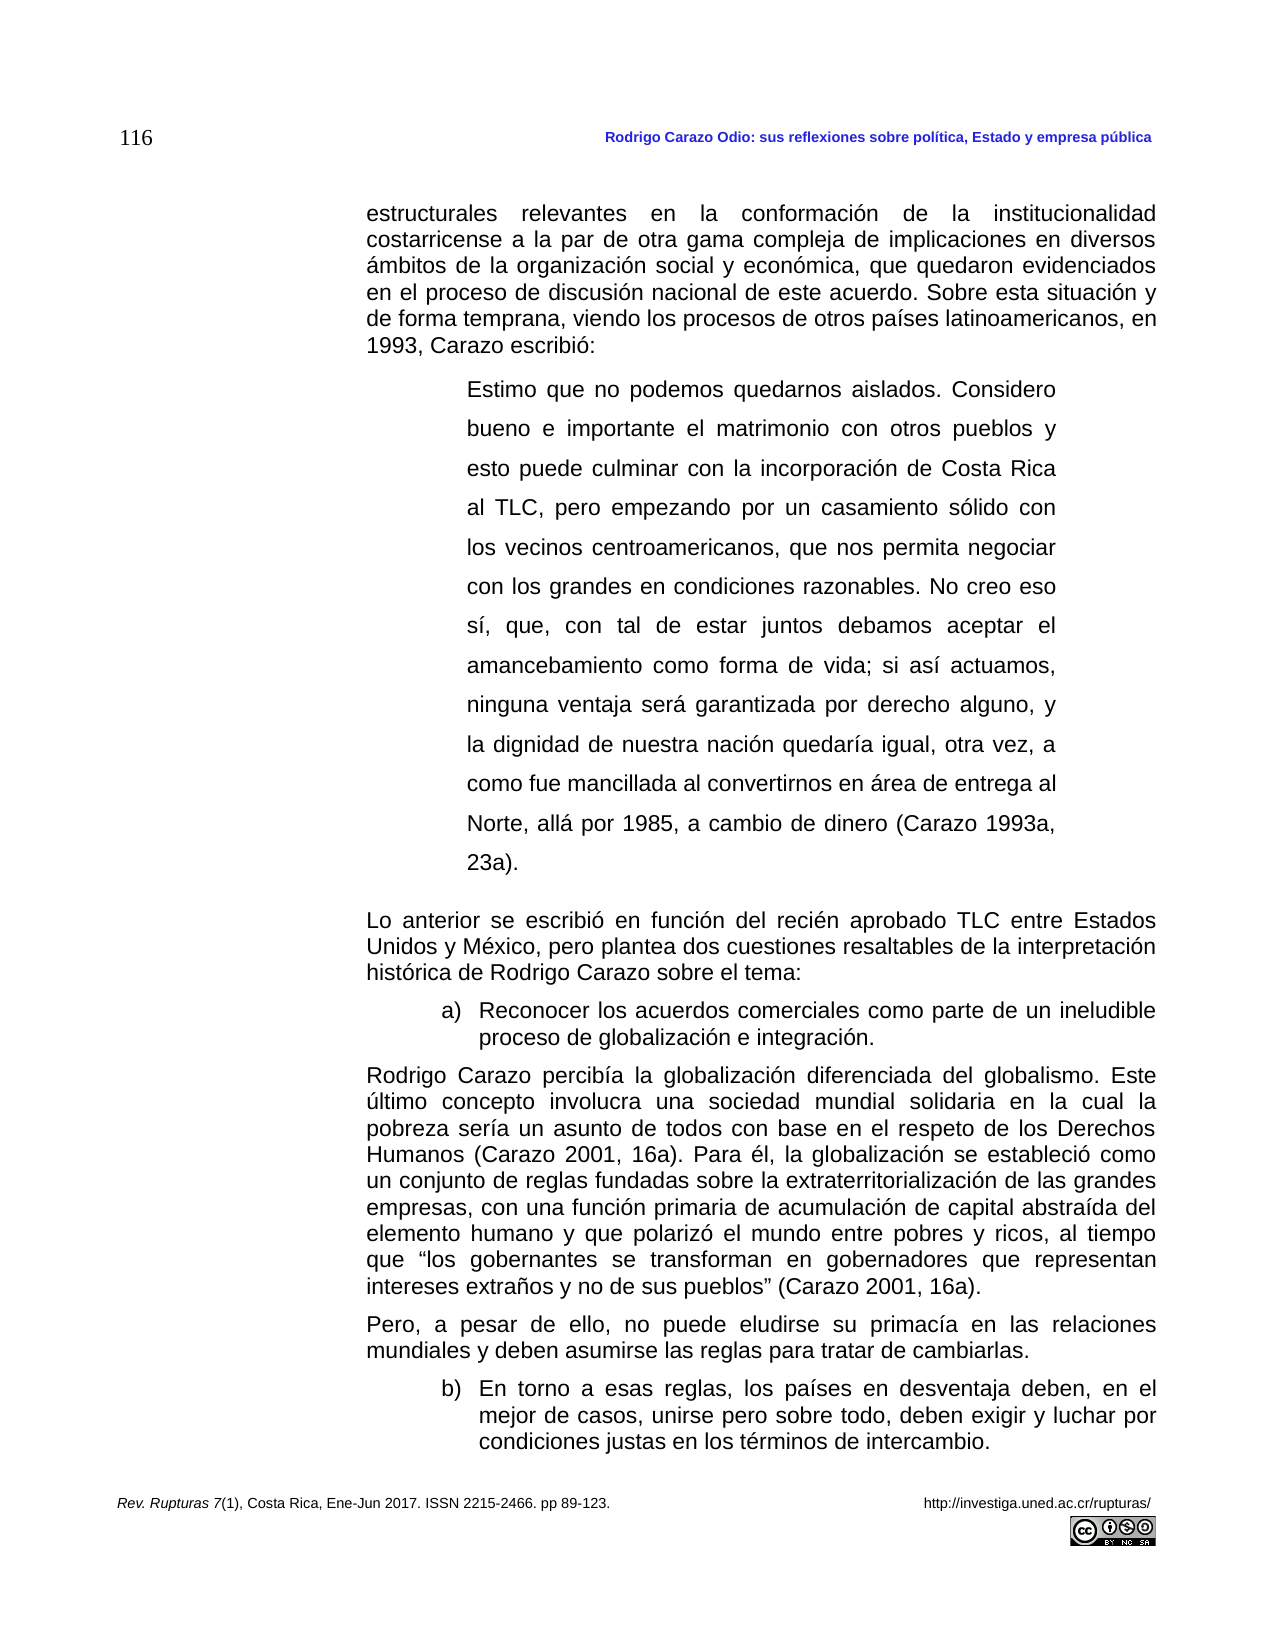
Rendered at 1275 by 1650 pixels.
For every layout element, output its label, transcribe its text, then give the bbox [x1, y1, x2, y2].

list Reconocer los acuerdos comerciales como parte de un ineludible proceso de globalización e integración. [441, 997, 1157, 1050]
text Lo anterior se escribió en función del recién aprobado TLC entre Estados Unidos y México, pero plantea dos cuestiones resaltables de la interpretación histórica de Rodrigo Carazo sobre el tema: [366, 907, 1157, 986]
text Estimo que no podemos quedarnos aislados. Considero bueno e importante el matrimonio con otros pueblos y esto puede culminar con la incorporación de Costa Rica al TLC, pero empezando por un casamiento sólido con los vecinos centroamericanos, que nos permita negociar con los grandes en condiciones razonables. No creo eso sí, que, con tal de estar juntos debamos aceptar el amancebamiento como forma de vida; si así actuamos, ninguna ventaja será garantizada por derecho alguno, y la dignidad de nuestra nación quedaría igual, otra vez, a como fue mancillada al convertirnos en área de entrega al Norte, allá por 1985, a cambio de dinero (Carazo 1993a, 23a). [467, 376, 1056, 876]
text estructurales relevantes en la conformación de la institucionalidad costarricense a la par de otra gama compleja de implicaciones en diversos ámbitos de la organización social y económica, que quedaron evidenciados en el proceso de discusión nacional de este acuerdo. Sobre esta situación y de forma temprana, viendo los procesos de otros países latinoamericanos, en 1993, Carazo escribió: [366, 200, 1157, 358]
picture [1070, 1516, 1156, 1546]
text Pero, a pesar de ello, no puede eludirse su primacía en las relaciones mundiales y deben asumirse las reglas para tratar de cambiarlas. [366, 1311, 1157, 1363]
list En torno a esas reglas, los países en desventaja deben, en el mejor de casos, unirse pero sobre todo, deben exigir y luchar por condiciones justas en los términos de intercambio. [441, 1375, 1157, 1454]
text Rodrigo Carazo percibía la globalización diferenciada del globalismo. Este último concepto involucra una sociedad mundial solidaria en la cual la pobreza sería un asunto de todos con base en el respeto de los Derechos Humanos (Carazo 2001, 16a). Para él, la globalización se estableció como un conjunto de reglas fundadas sobre la extraterritorialización de las grandes empresas, con una función primaria de acumulación de capital abstraída del elemento humano y que polarizó el mundo entre pobres y ricos, al tiempo que “los gobernantes se transforman en gobernadores que representan intereses extraños y no de sus pueblos” (Carazo 2001, 16a). [366, 1062, 1157, 1299]
